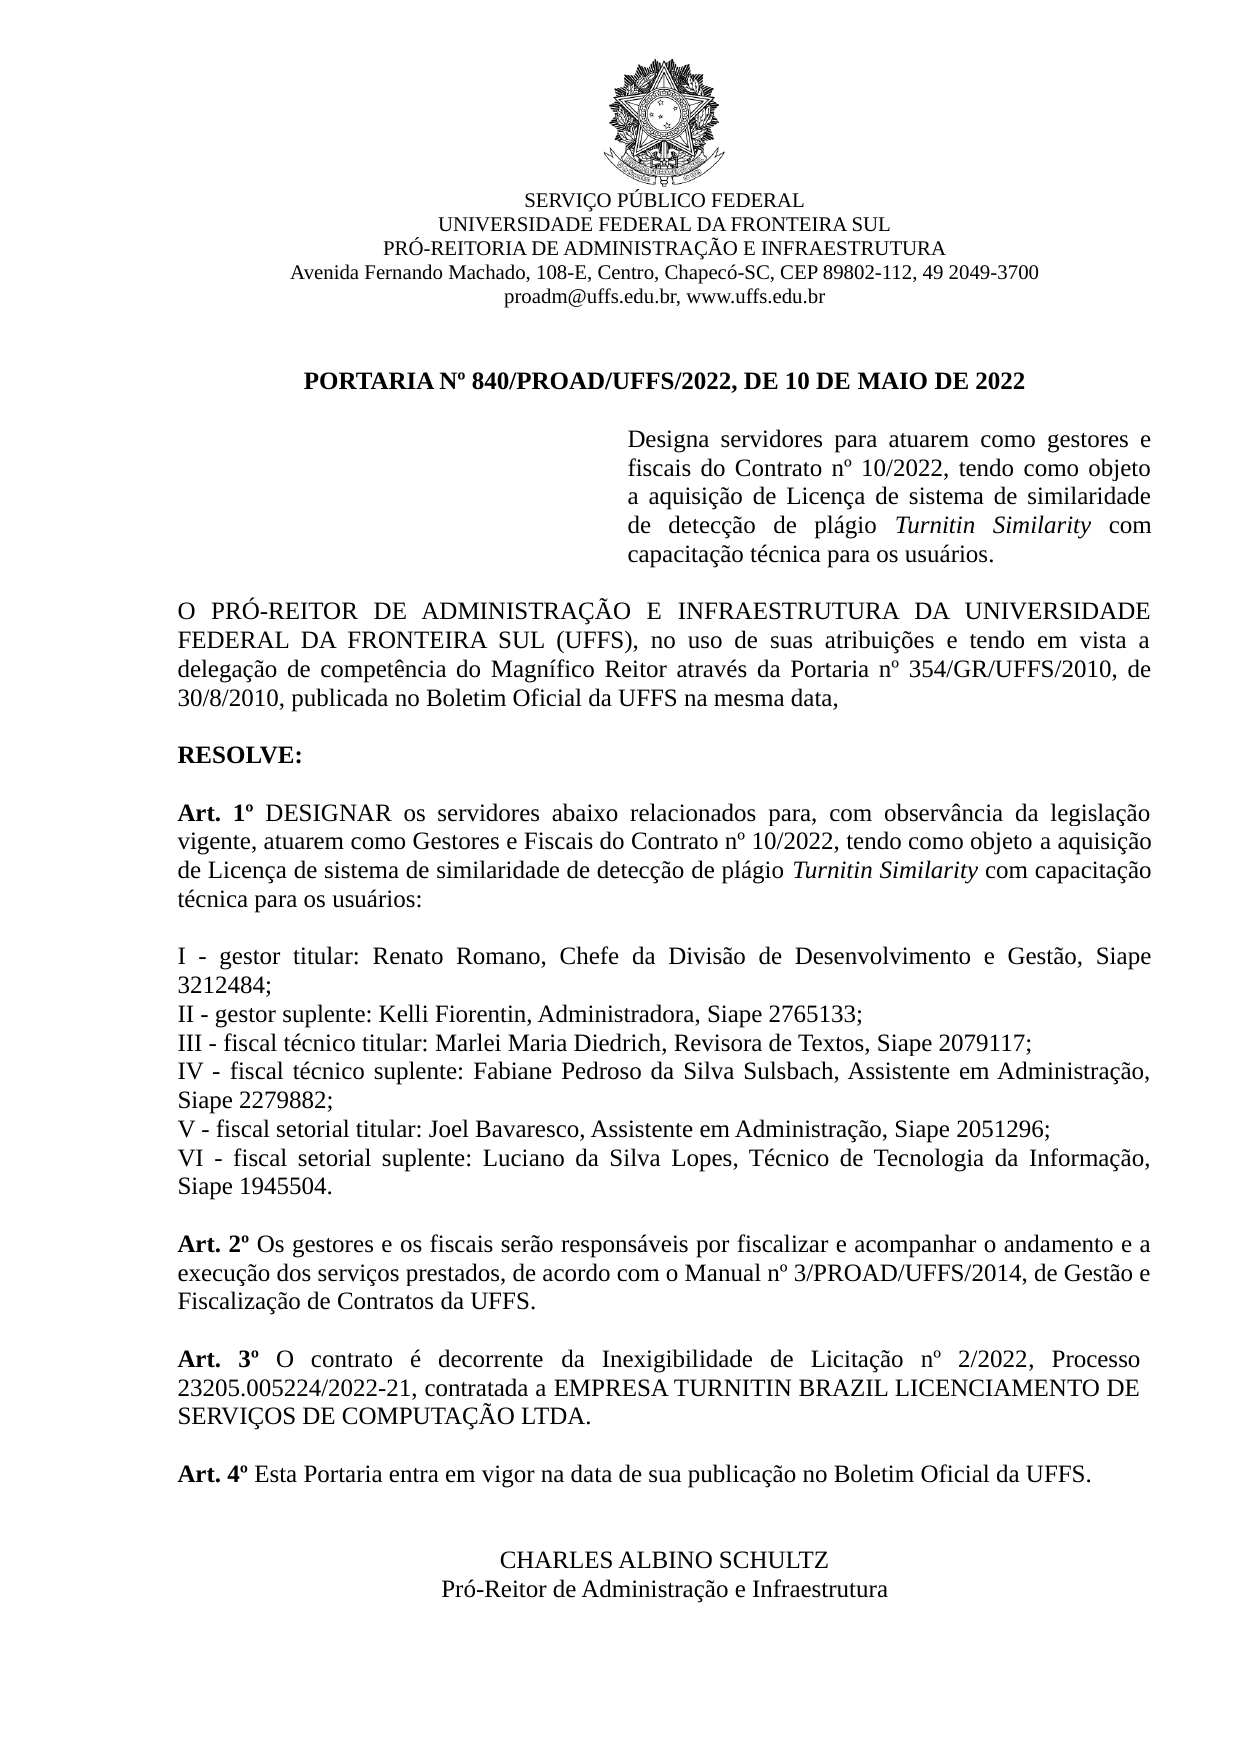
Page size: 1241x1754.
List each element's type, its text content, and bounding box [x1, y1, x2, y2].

text Designa servidores para atuarem como gestores e fiscais do Contrato nº 10/2022, tendo como objeto a aquisição de Licença de sistema de similaridade de detecção de plágio Turnitin Similarity com capacitação técnica para os usuários. [627, 424, 1152, 568]
text Art. 4º Esta Portaria entra em vigor na data de sua publicação no Boletim Oficial da UFFS. [177, 1459, 1152, 1488]
text Art. 2º Os gestores e os fiscais serão responsáveis por fiscalizar e acompanhar o andamento e a execução dos serviços prestados, de acordo com o Manual nº 3/PROAD/UFFS/2014, de Gestão e Fiscalização de Contratos da UFFS. [177, 1229, 1152, 1315]
text V - fiscal setorial titular: Joel Bavaresco, Assistente em Administração, Siape 2051296; [177, 1114, 1152, 1143]
text VI - fiscal setorial suplente: Luciano da Silva Lopes, Técnico de Tecnologia da Informação, Siape 1945504. [177, 1143, 1152, 1200]
text III - fiscal técnico titular: Marlei Maria Diedrich, Revisora de Textos, Siape 2079117; [177, 1028, 1152, 1056]
text CHARLES ALBINO SCHULTZ [177, 1545, 1152, 1574]
text Art. 3º O contrato é decorrente da Inexigibilidade de Licitação nº 2/2022, Processo 23205.005224/2022-21, contratada a EMPRESA TURNITIN BRAZIL LICENCIAMENTO DE SERVIÇOS DE COMPUTAÇÃO LTDA. [177, 1344, 1141, 1430]
text PORTARIA Nº 840/PROAD/UFFS/2022, de 10 de MAIO de 2022 [177, 366, 1152, 395]
text Pró-Reitor de Administração e Infraestrutura [177, 1574, 1152, 1603]
text Art. 1º DESIGNAR os servidores abaixo relacionados para, com observância da legislação vigente, atuarem como Gestores e Fiscais do Contrato nº 10/2022, tendo como objeto a aquisição de Licença de sistema de similaridade de detecção de plágio Turnitin Similarity com capacitação técnica para os usuários: [177, 798, 1152, 913]
text II - gestor suplente: Kelli Fiorentin, Administradora, Siape 2765133; [177, 999, 1152, 1028]
text RESOLVE: [177, 740, 1152, 769]
text I - gestor titular: Renato Romano, Chefe da Divisão de Desenvolvimento e Gestão, Siape 3212484; [177, 941, 1152, 999]
text IV - fiscal técnico suplente: Fabiane Pedroso da Silva Sulsbach, Assistente em Administração, Siape 2279882; [177, 1056, 1152, 1114]
text O PRÓ-REITOR DE ADMINISTRAÇÃO E INFRAESTRUTURA DA UNIVERSIDADE FEDERAL DA FRONTEIRA SUL (UFFS), no uso de suas atribuições e tendo em vista a delegação de competência do Magnífico Reitor através da Portaria nº 354/GR/UFFS/2010, de 30/8/2010, publicada no Boletim Oficial da UFFS na mesma data, [177, 596, 1152, 711]
